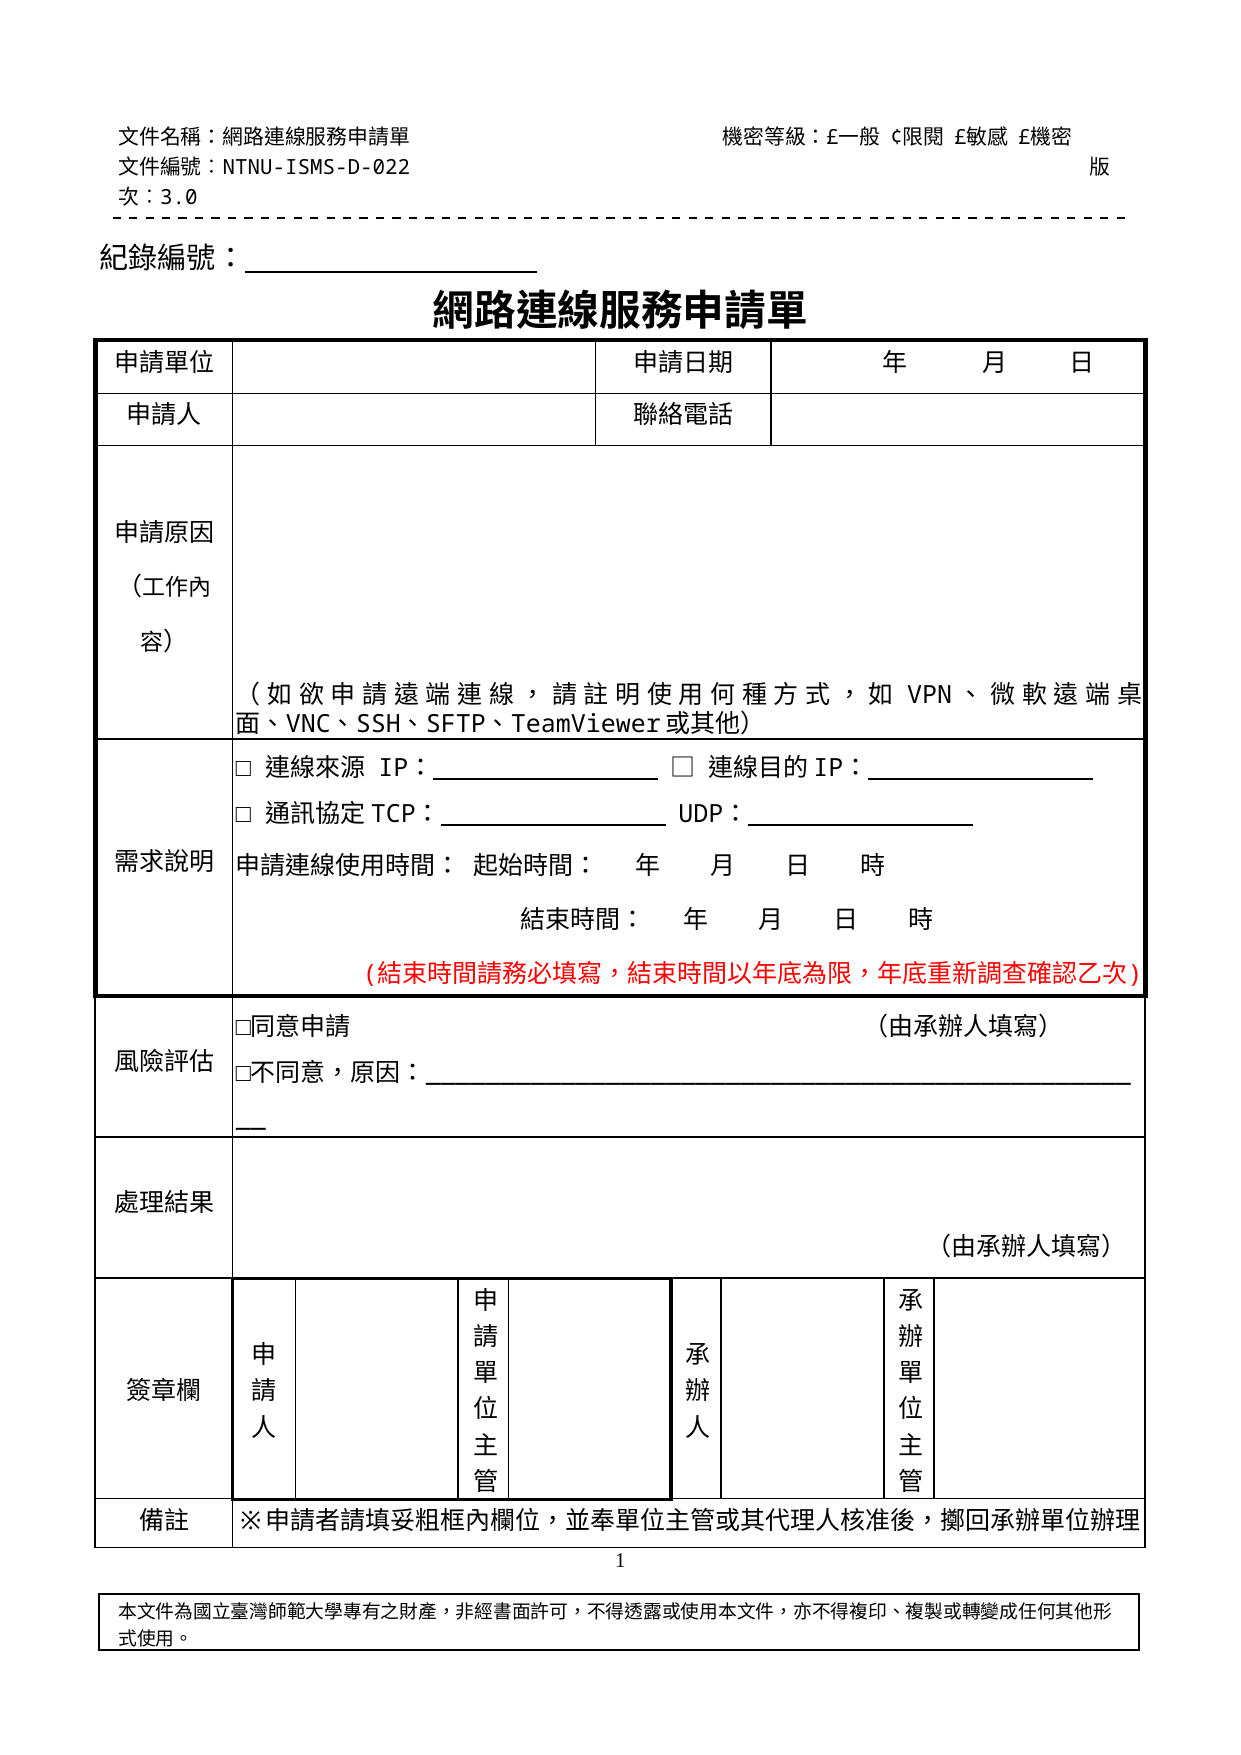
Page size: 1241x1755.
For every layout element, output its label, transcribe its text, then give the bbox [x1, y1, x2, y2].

table_cell 需求說明 [98, 740, 232, 994]
table_cell 申請人 [98, 394, 232, 445]
table_header 申請日期 [596, 342, 770, 393]
table_cell [296, 1280, 457, 1498]
table_cell 申請原因 （工作內容） [98, 446, 232, 738]
table_cell 承辦單位主管 [885, 1279, 933, 1498]
table_cell 備註 [96, 1499, 232, 1547]
table_header [233, 342, 595, 393]
table_cell 簽章欄 [96, 1279, 231, 1498]
text 網路連線服務申請單 [118, 277, 1122, 337]
table_cell （如欲申請遠端連線，請註明使用何種方式，如VPN、微軟遠端桌面、VNC、SSH、SFTP、TeamViewer或其他） [233, 446, 1143, 738]
text 紀錄編號： [43, 235, 1122, 277]
table_cell [772, 394, 1143, 445]
table_cell [935, 1279, 1144, 1498]
table_cell 申請單位主管 [459, 1280, 508, 1498]
table_cell [722, 1279, 883, 1498]
table_cell 風險評估 [96, 998, 232, 1136]
table_cell 承辦人 [673, 1279, 720, 1498]
table_cell [233, 394, 595, 445]
table_header 申請單位 [98, 342, 232, 393]
table_cell 處理結果 [96, 1138, 232, 1277]
table_cell [509, 1280, 669, 1498]
table_cell □同意申請 （由承辦人填寫） □不同意，原因：_________________________________________________ [233, 998, 1144, 1136]
table_cell 申請人 [234, 1280, 295, 1498]
table_cell （由承辦人填寫） [233, 1138, 1144, 1277]
table_cell 聯絡電話 [596, 394, 770, 445]
table_header 年 月 日 [772, 342, 1143, 393]
table_cell ※申請者請填妥粗框內欄位，並奉單位主管或其代理人核准後，擲回承辦單位辦理 [233, 1499, 1144, 1547]
table_cell □ 連線來源 IP： □ 連線目的IP： □ 通訊協定TCP： UDP： 申請連線使用時間： 起始時間： 年 月 日 時 結束時間： 年 月 日 時 (結束時間請務必填寫，結束時間以年底為限，年底重新調查確認乙次) [233, 740, 1143, 994]
